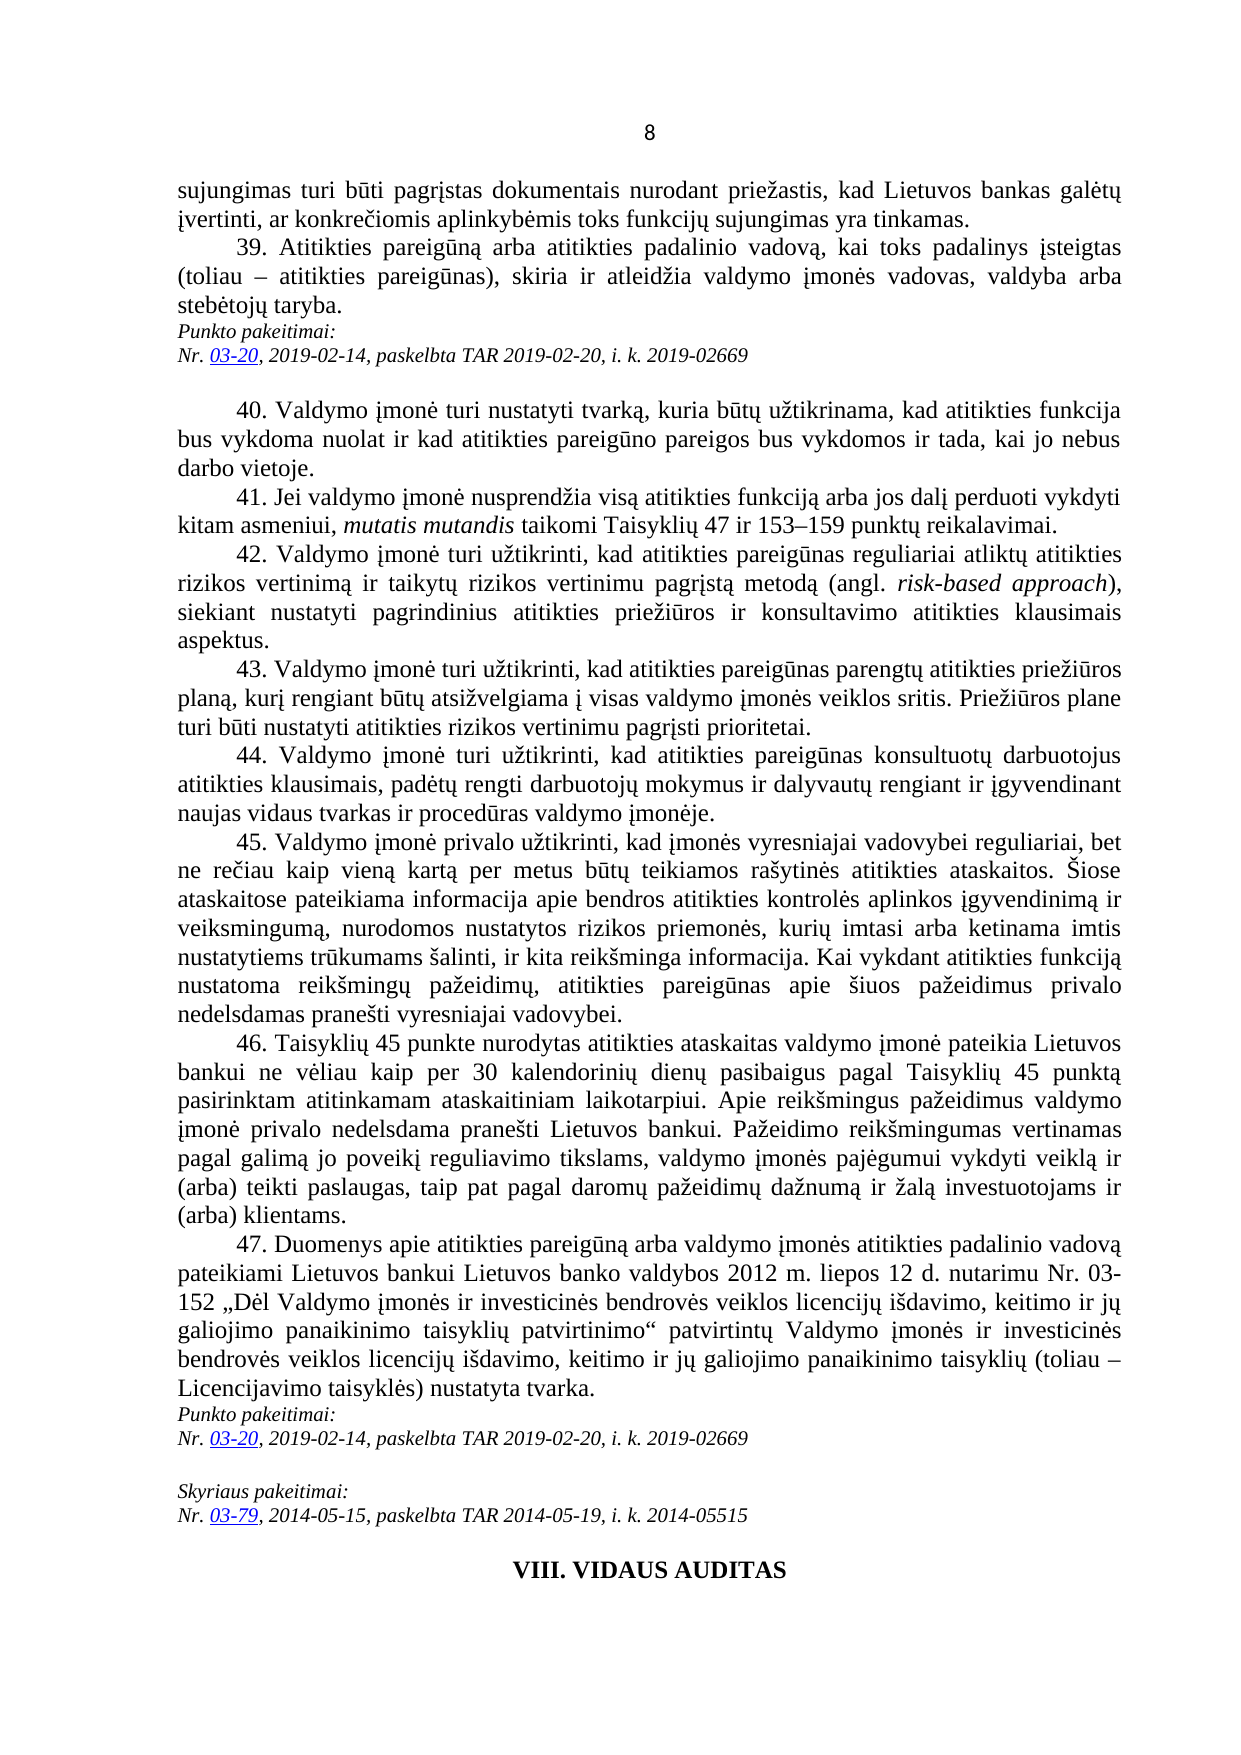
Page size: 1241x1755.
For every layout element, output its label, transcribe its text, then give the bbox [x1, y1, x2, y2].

text VIII. VIDAUS AUDITAS [177, 1556, 1122, 1584]
text 46. Taisyklių 45 punkte nurodytas atitikties ataskaitas valdymo įmonė pateikia Lietuvos bankui ne vėliau kaip per 30 kalendorinių dienų pasibaigus pagal Taisyklių 45 punktą pasirinktam atitinkamam ataskaitiniam laikotarpiui. Apie reikšmingus pažeidimus valdymo įmonė privalo nedelsdama pranešti Lietuvos bankui. Pažeidimo reikšmingumas vertinamas pagal galimą jo poveikį reguliavimo tikslams, valdymo įmonės pajėgumui vykdyti veiklą ir (arba) teikti paslaugas, taip pat pagal daromų pažeidimų dažnumą ir žalą investuotojams ir (arba) klientams. [177, 1028, 1122, 1229]
text sujungimas turi būti pagrįstas dokumentais nurodant priežastis, kad Lietuvos bankas galėtų įvertinti, ar konkrečiomis aplinkybėmis toks funkcijų sujungimas yra tinkamas. [177, 175, 1122, 232]
text 42. Valdymo įmonė turi užtikrinti, kad atitikties pareigūnas reguliariai atliktų atitikties rizikos vertinimą ir taikytų rizikos vertinimu pagrįstą metodą (angl. risk-based approach), siekiant nustatyti pagrindinius atitikties priežiūros ir konsultavimo atitikties klausimais aspektus. [177, 539, 1122, 654]
text Skyriaus pakeitimai: [177, 1479, 1122, 1503]
text 43. Valdymo įmonė turi užtikrinti, kad atitikties pareigūnas parengtų atitikties priežiūros planą, kurį rengiant būtų atsižvelgiama į visas valdymo įmonės veiklos sritis. Priežiūros plane turi būti nustatyti atitikties rizikos vertinimu pagrįsti prioritetai. [177, 654, 1122, 741]
text 39. Atitikties pareigūną arba atitikties padalinio vadovą, kai toks padalinys įsteigtas (toliau – atitikties pareigūnas), skiria ir atleidžia valdymo įmonės vadovas, valdyba arba stebėtojų taryba. [177, 232, 1122, 319]
text 45. Valdymo įmonė privalo užtikrinti, kad įmonės vyresniajai vadovybei reguliariai, bet ne rečiau kaip vieną kartą per metus būtų teikiamos rašytinės atitikties ataskaitos. Šiose ataskaitose pateikiama informacija apie bendros atitikties kontrolės aplinkos įgyvendinimą ir veiksmingumą, nurodomos nustatytos rizikos priemonės, kurių imtasi arba ketinama imtis nustatytiems trūkumams šalinti, ir kita reikšminga informacija. Kai vykdant atitikties funkciją nustatoma reikšmingų pažeidimų, atitikties pareigūnas apie šiuos pažeidimus privalo nedelsdamas pranešti vyresniajai vadovybei. [177, 827, 1122, 1028]
text 41. Jei valdymo įmonė nusprendžia visą atitikties funkciją arba jos dalį perduoti vykdyti kitam asmeniui, mutatis mutandis taikomi Taisyklių 47 ir 153–159 punktų reikalavimai. [177, 482, 1122, 539]
text Punkto pakeitimai: [177, 319, 1122, 343]
text Punkto pakeitimai: [177, 1402, 1122, 1426]
text 40. Valdymo įmonė turi nustatyti tvarką, kuria būtų užtikrinama, kad atitikties funkcija bus vykdoma nuolat ir kad atitikties pareigūno pareigos bus vykdomos ir tada, kai jo nebus darbo vietoje. [177, 396, 1122, 482]
text 47. Duomenys apie atitikties pareigūną arba valdymo įmonės atitikties padalinio vadovą pateikiami Lietuvos bankui Lietuvos banko valdybos 2012 m. liepos 12 d. nutarimu Nr. 03-152 „Dėl Valdymo įmonės ir investicinės bendrovės veiklos licencijų išdavimo, keitimo ir jų galiojimo panaikinimo taisyklių patvirtinimo“ patvirtintų Valdymo įmonės ir investicinės bendrovės veiklos licencijų išdavimo, keitimo ir jų galiojimo panaikinimo taisyklių (toliau – Licencijavimo taisyklės) nustatyta tvarka. [177, 1229, 1122, 1402]
text Nr. 03-20, 2019-02-14, paskelbta TAR 2019-02-20, i. k. 2019-02669 [177, 343, 1122, 367]
text 44. Valdymo įmonė turi užtikrinti, kad atitikties pareigūnas konsultuotų darbuotojus atitikties klausimais, padėtų rengti darbuotojų mokymus ir dalyvautų rengiant ir įgyvendinant naujas vidaus tvarkas ir procedūras valdymo įmonėje. [177, 741, 1122, 827]
text Nr. 03-79, 2014-05-15, paskelbta TAR 2014-05-19, i. k. 2014-05515 [177, 1503, 1122, 1527]
text Nr. 03-20, 2019-02-14, paskelbta TAR 2019-02-20, i. k. 2019-02669 [177, 1426, 1122, 1450]
